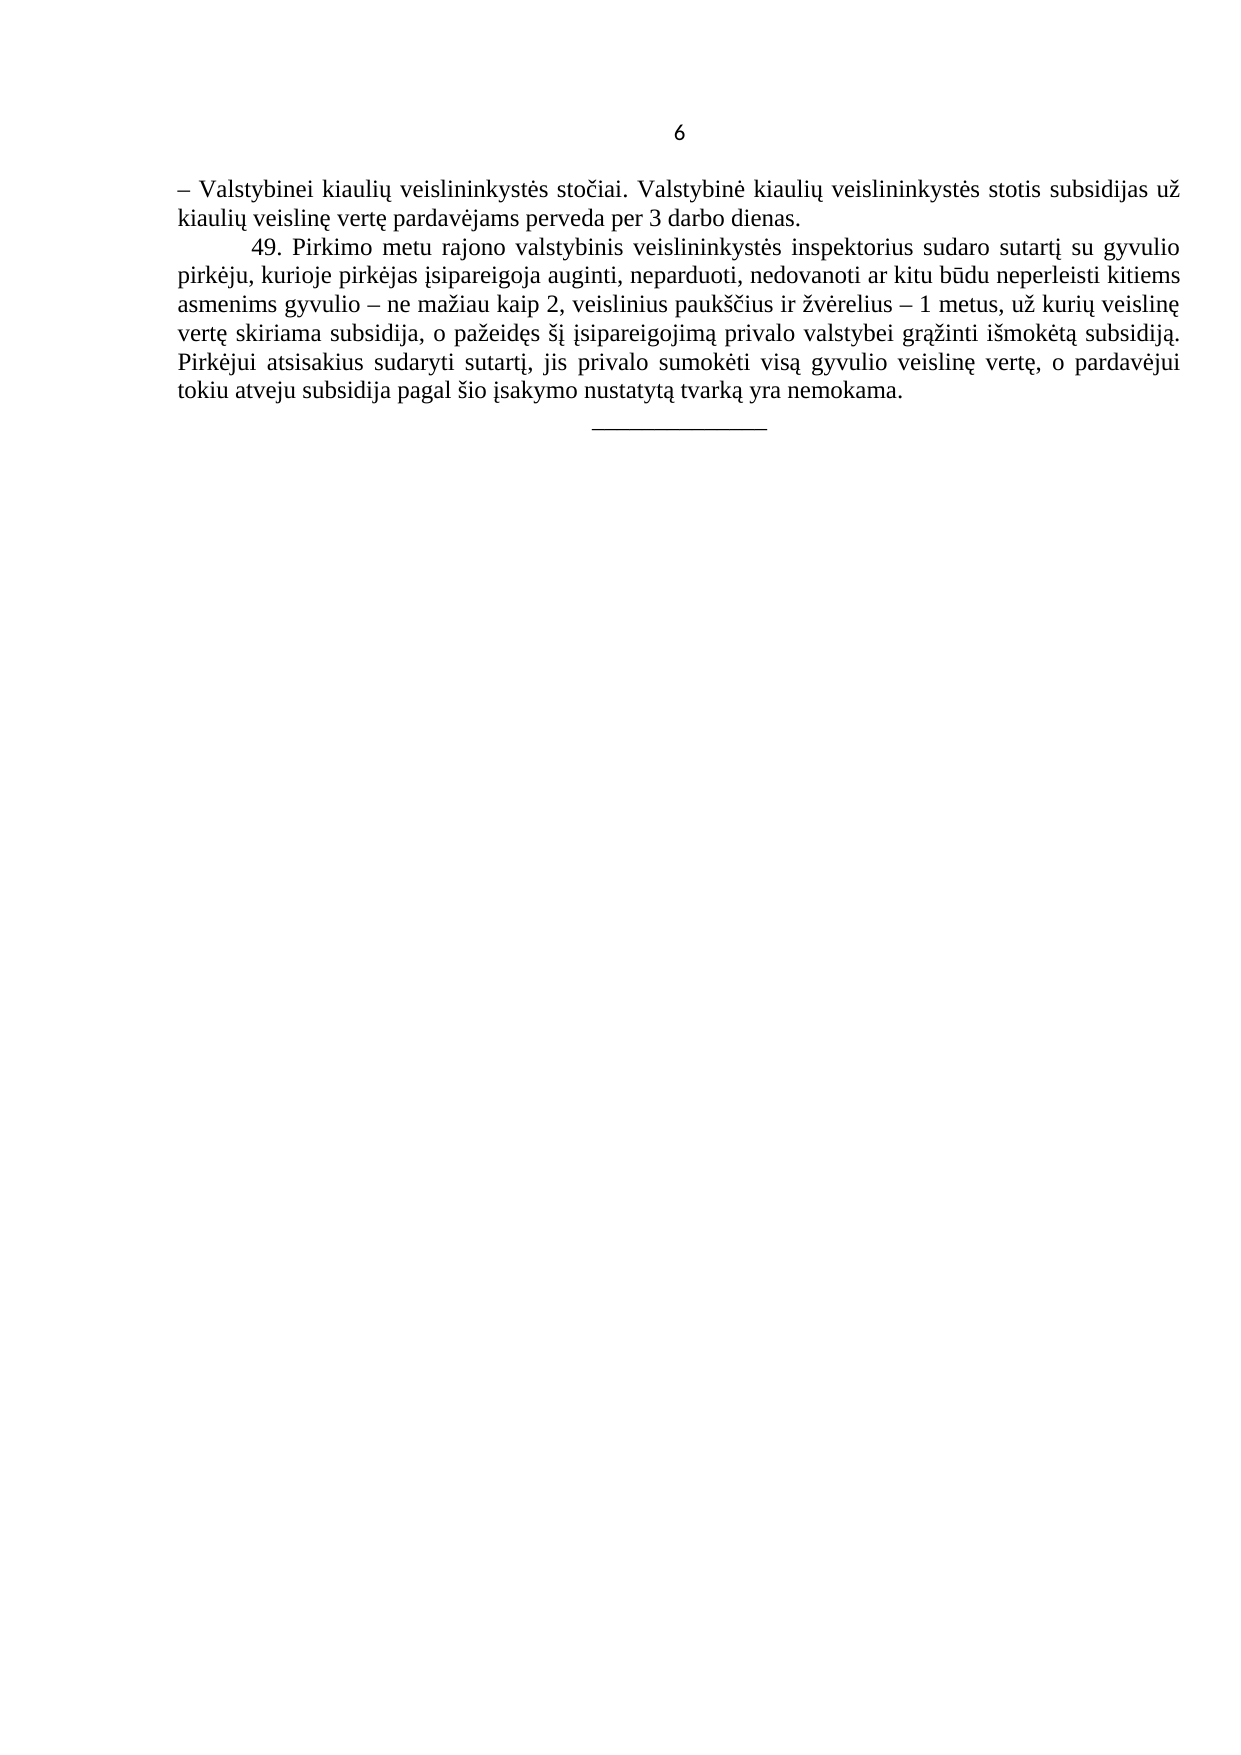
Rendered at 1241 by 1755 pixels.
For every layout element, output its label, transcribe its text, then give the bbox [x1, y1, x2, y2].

text 49. Pirkimo metu rajono valstybinis veislininkystės inspektorius sudaro sutartį su gyvulio pirkėju, kurioje pirkėjas įsipareigoja auginti, neparduoti, nedovanoti ar kitu būdu neperleisti kitiems asmenims gyvulio – ne mažiau kaip 2, veislinius paukščius ir žvėrelius – 1 metus, už kurių veislinę vertę skiriama subsidija, o pažeidęs šį įsipareigojimą privalo valstybei grąžinti išmokėtą subsidiją. Pirkėjui atsisakius sudaryti sutartį, jis privalo sumokėti visą gyvulio veislinę vertę, o pardavėjui tokiu atveju subsidija pagal šio įsakymo nustatytą tvarką yra nemokama. [177, 232, 1181, 404]
text – Valstybinei kiaulių veislininkystės stočiai. Valstybinė kiaulių veislininkystės stotis subsidijas už kiaulių veislinę vertę pardavėjams perveda per 3 darbo dienas. [177, 174, 1181, 232]
text ______________ [177, 404, 1181, 433]
